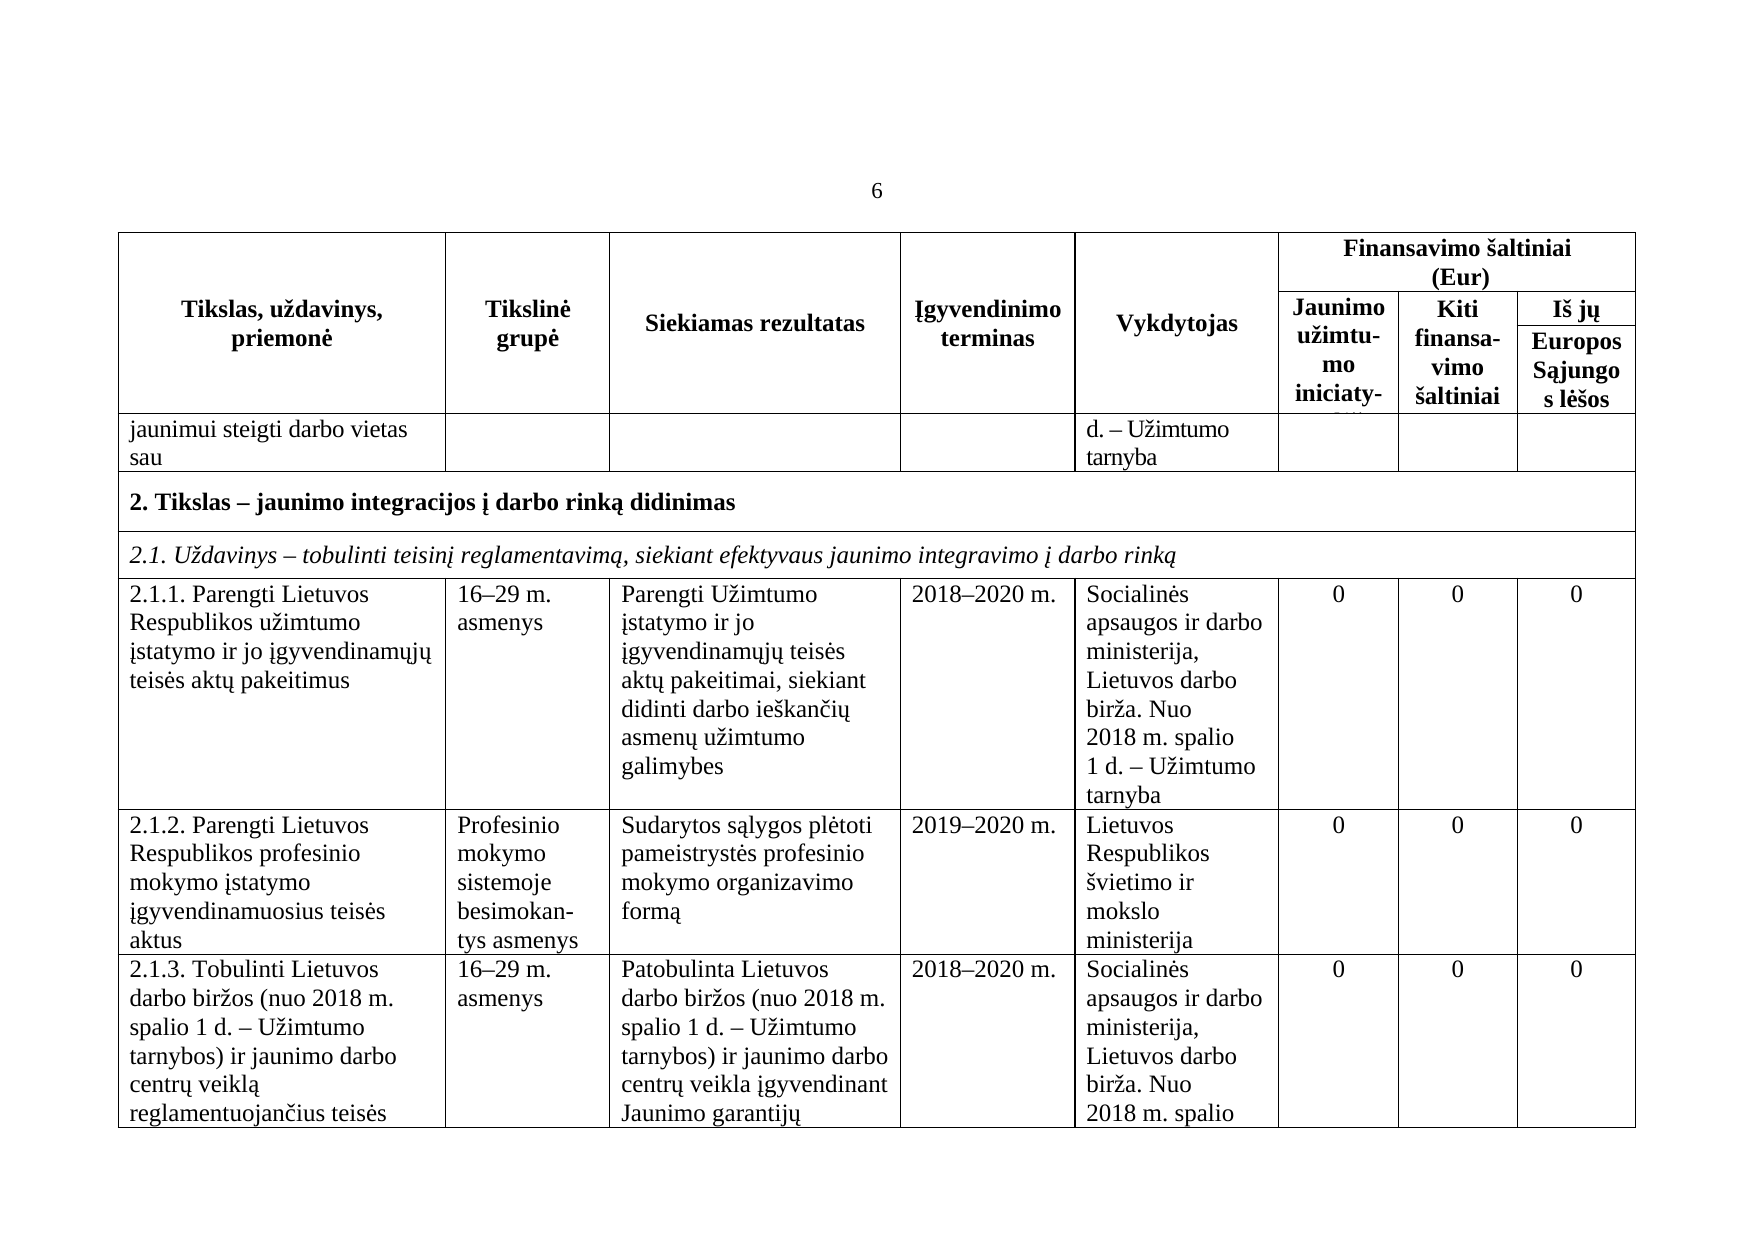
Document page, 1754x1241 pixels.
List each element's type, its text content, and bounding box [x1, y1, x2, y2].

table_cell d. – Užimtumo tarnyba [1076, 414, 1278, 471]
table_cell 0 [1399, 955, 1517, 1127]
table_cell Jaunimo užimtu-mo iniciaty-vos lėšos [1279, 292, 1398, 413]
table_cell 0 [1399, 810, 1517, 953]
table_cell 350 000 [1279, 414, 1398, 471]
table_header Vykdytojas [1076, 233, 1278, 413]
table_cell Socialinės apsaugos ir darbo ministerija, Lietuvos darbo birža. Nuo 2018 m. spalio 1 d. – Užimtumo tarnyba [1076, 579, 1278, 809]
table_cell [446, 414, 609, 471]
table_cell 0 [1399, 579, 1517, 809]
table_cell [1518, 414, 1635, 471]
table_cell Profesinio mokymo sistemoje besimokan-tys asmenys [446, 810, 609, 953]
table_cell Parengti Užimtumo įstatymo ir jo įgyvendinamųjų teisės aktų pakeitimai, siekiant didinti darbo ieškančių asmenų užimtumo galimybes [610, 579, 900, 809]
table_cell [610, 414, 900, 471]
table_header Tikslinė grupė [446, 233, 609, 413]
table_cell Sudarytos sąlygos plėtoti pameistrystės profesinio mokymo organizavimo formą [610, 810, 900, 953]
table_header Įgyvendinimo terminas [901, 233, 1074, 413]
table_header Siekiamas rezultatas [610, 233, 900, 413]
table_cell Socialinės apsaugos ir darbo ministerija, Lietuvos darbo birža. Nuo 2018 m. spalio [1076, 955, 1278, 1127]
table_cell 16–29 m. asmenys [446, 955, 609, 1127]
table_cell [901, 414, 1074, 471]
table_cell 0 [1279, 810, 1398, 953]
table_cell 2.1. Uždavinys – tobulinti teisinį reglamentavimą, siekiant efektyvaus jaunimo integravimo į darbo rinką [119, 532, 1635, 578]
table_header Tikslas, uždavinys, priemonė [119, 233, 445, 413]
table_cell 2018–2020 m. [901, 955, 1074, 1127]
table_cell Iš jų [1518, 292, 1635, 325]
table_header Finansavimo šaltiniai (Eur) [1279, 233, 1635, 291]
table_cell jaunimui steigti darbo vietas sau [119, 414, 445, 471]
table_cell 2.1.3. Tobulinti Lietuvos darbo biržos (nuo 2018 m. spalio 1 d. – Užimtumo tarnybos) ir jaunimo darbo centrų veiklą reglamentuojančius teisės [119, 955, 445, 1127]
table_cell 0 [1518, 955, 1635, 1127]
table_cell Lietuvos Respublikos švietimo ir mokslo ministerija [1076, 810, 1278, 953]
table_cell 0 [1518, 810, 1635, 953]
table_cell 0 [1518, 579, 1635, 809]
table_cell 0 [1279, 955, 1398, 1127]
table_cell 16–29 m. asmenys [446, 579, 609, 809]
table_cell 2.1.1. Parengti Lietuvos Respublikos užimtumo įstatymo ir jo įgyvendinamųjų teisės aktų pakeitimus [119, 579, 445, 809]
table_cell EuroposSąjungos lėšos [1518, 326, 1635, 413]
table_cell 0 [1279, 579, 1398, 809]
table_cell [1399, 414, 1517, 471]
table_cell Patobulinta Lietuvos darbo biržos (nuo 2018 m. spalio 1 d. – Užimtumo tarnybos) ir jaunimo darbo centrų veikla įgyvendinant Jaunimo garantijų [610, 955, 900, 1127]
table_cell 2019–2020 m. [901, 810, 1074, 953]
table_cell 2018–2020 m. [901, 579, 1074, 809]
table_cell 2. Tikslas – jaunimo integracijos į darbo rinką didinimas [119, 472, 1635, 531]
table_cell Kiti finansa-vimo šaltiniai [1399, 292, 1517, 413]
table_cell 2.1.2. Parengti Lietuvos Respublikos profesinio mokymo įstatymo įgyvendinamuosius teisės aktus [119, 810, 445, 953]
